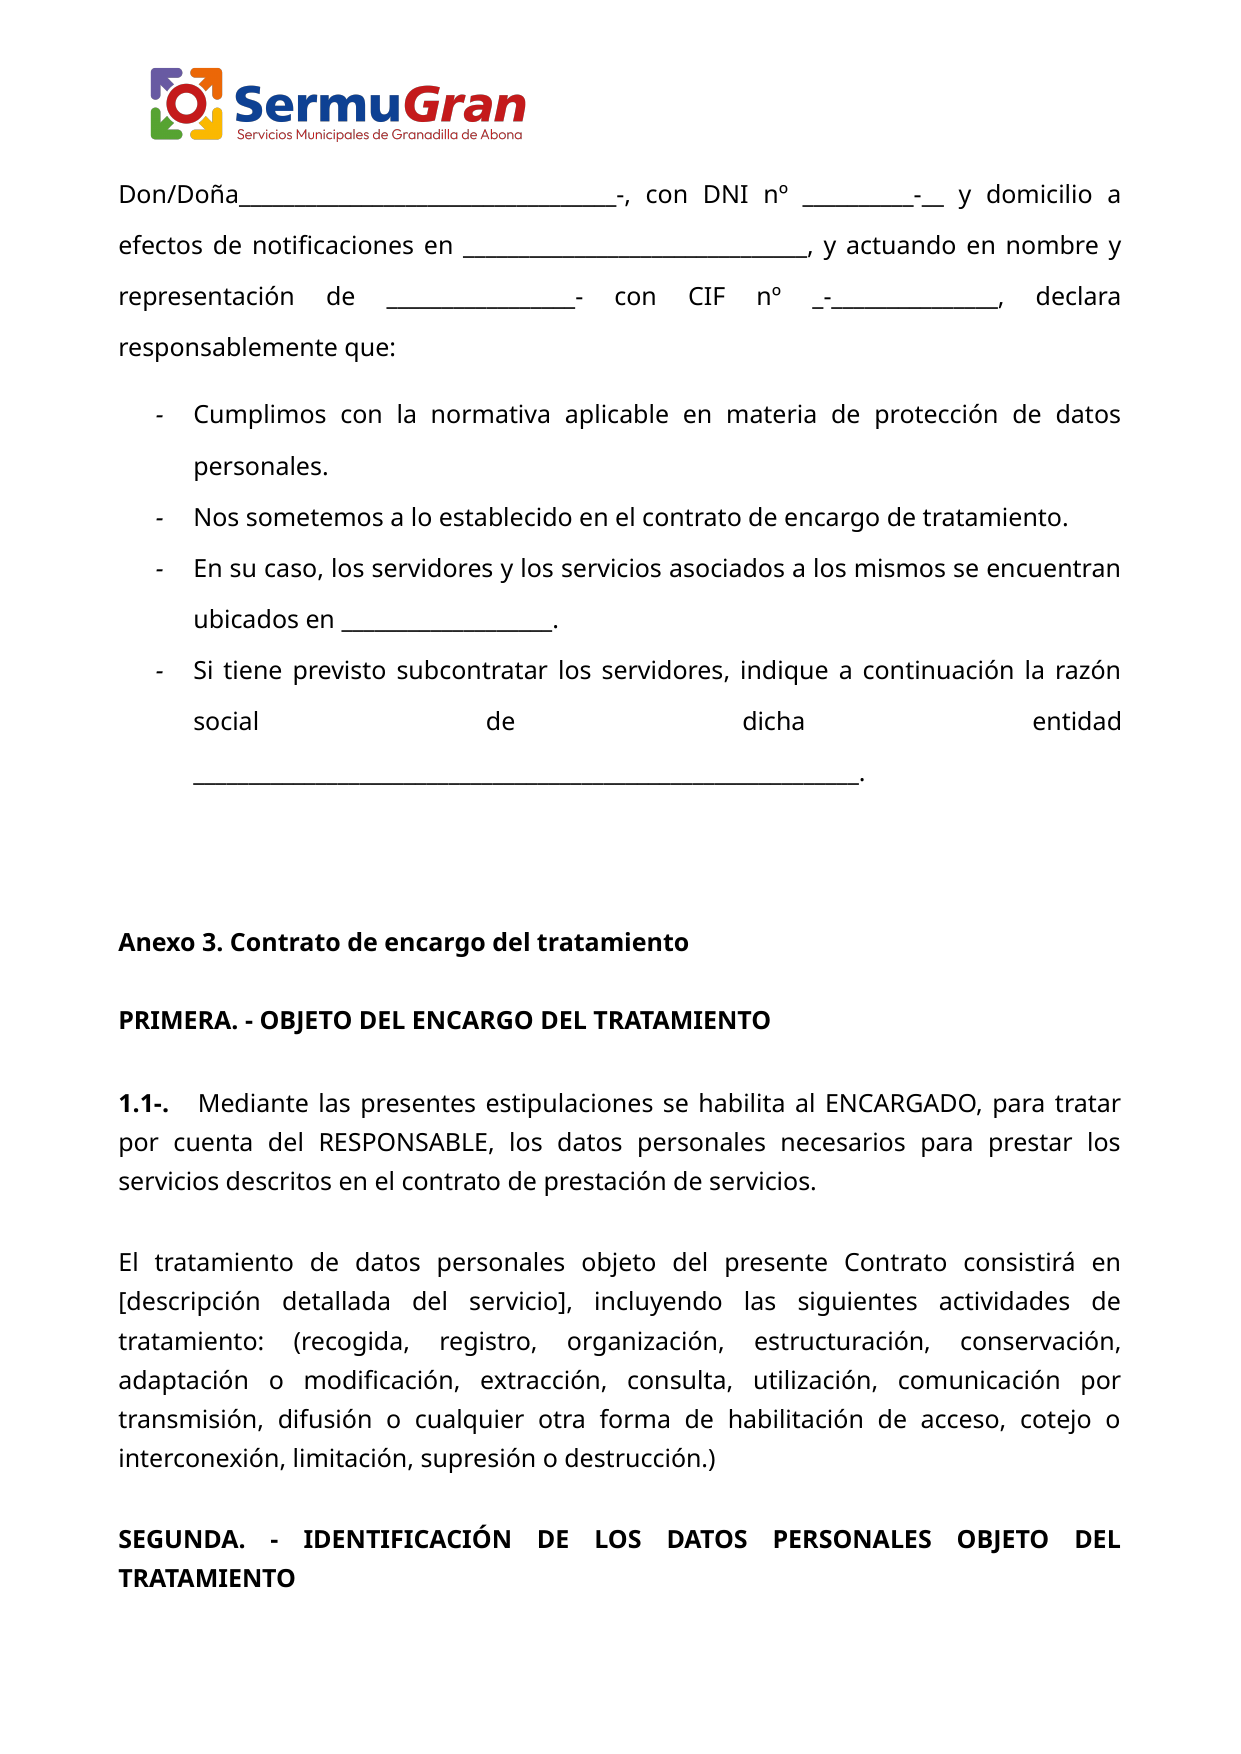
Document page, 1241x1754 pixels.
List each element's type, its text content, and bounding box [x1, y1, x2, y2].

list En su caso, los servidores y los servicios asociados a los mismos se encuentran ubicados en ___________________. [156, 550, 1122, 635]
text 1.1-. Mediante las presentes estipulaciones se habilita al ENCARGADO, para tratar por cuenta del RESPONSABLE, los datos personales necesarios para prestar los servicios descritos en el contrato de prestación de servicios. [118, 1086, 1122, 1198]
list Nos sometemos a lo establecido en el contrato de encargo de tratamiento. [156, 499, 1122, 533]
text SEGUNDA. - IDENTIFICACIÓN DE LOS DATOS PERSONALES OBJETO DEL TRATAMIENTO [118, 1521, 1122, 1595]
text El tratamiento de datos personales objeto del presente Contrato consistirá en [descripción detallada del servicio], incluyendo las siguientes actividades de tratamiento: (recogida, registro, organización, estructuración, conservación, adaptación o modificación, extracción, consulta, utilización, comunicación por transmisión, difusión o cualquier otra forma de habilitación de acceso, cotejo o interconexión, limitación, supresión o destrucción.) [118, 1245, 1122, 1475]
list Cumplimos con la normativa aplicable en materia de protección de datos personales. [156, 397, 1122, 482]
text Anexo 3. Contrato de encargo del tratamiento [118, 924, 1122, 958]
text Don/Doña__________________________________-, con DNI nº __________-__ y domicilio a efectos de notificaciones en _______________________________, y actuando en nombre y representación de _________________- con CIF nº _-_______________, declara responsablemente que: [118, 176, 1122, 363]
list Si tiene previsto subcontratar los servidores, indique a continuación la razón social de dicha entidad ____________________________________________________________. [156, 652, 1122, 788]
picture [133, 83, 543, 123]
text PRIMERA. - OBJETO DEL ENCARGO DEL TRATAMIENTO [118, 1003, 1122, 1037]
